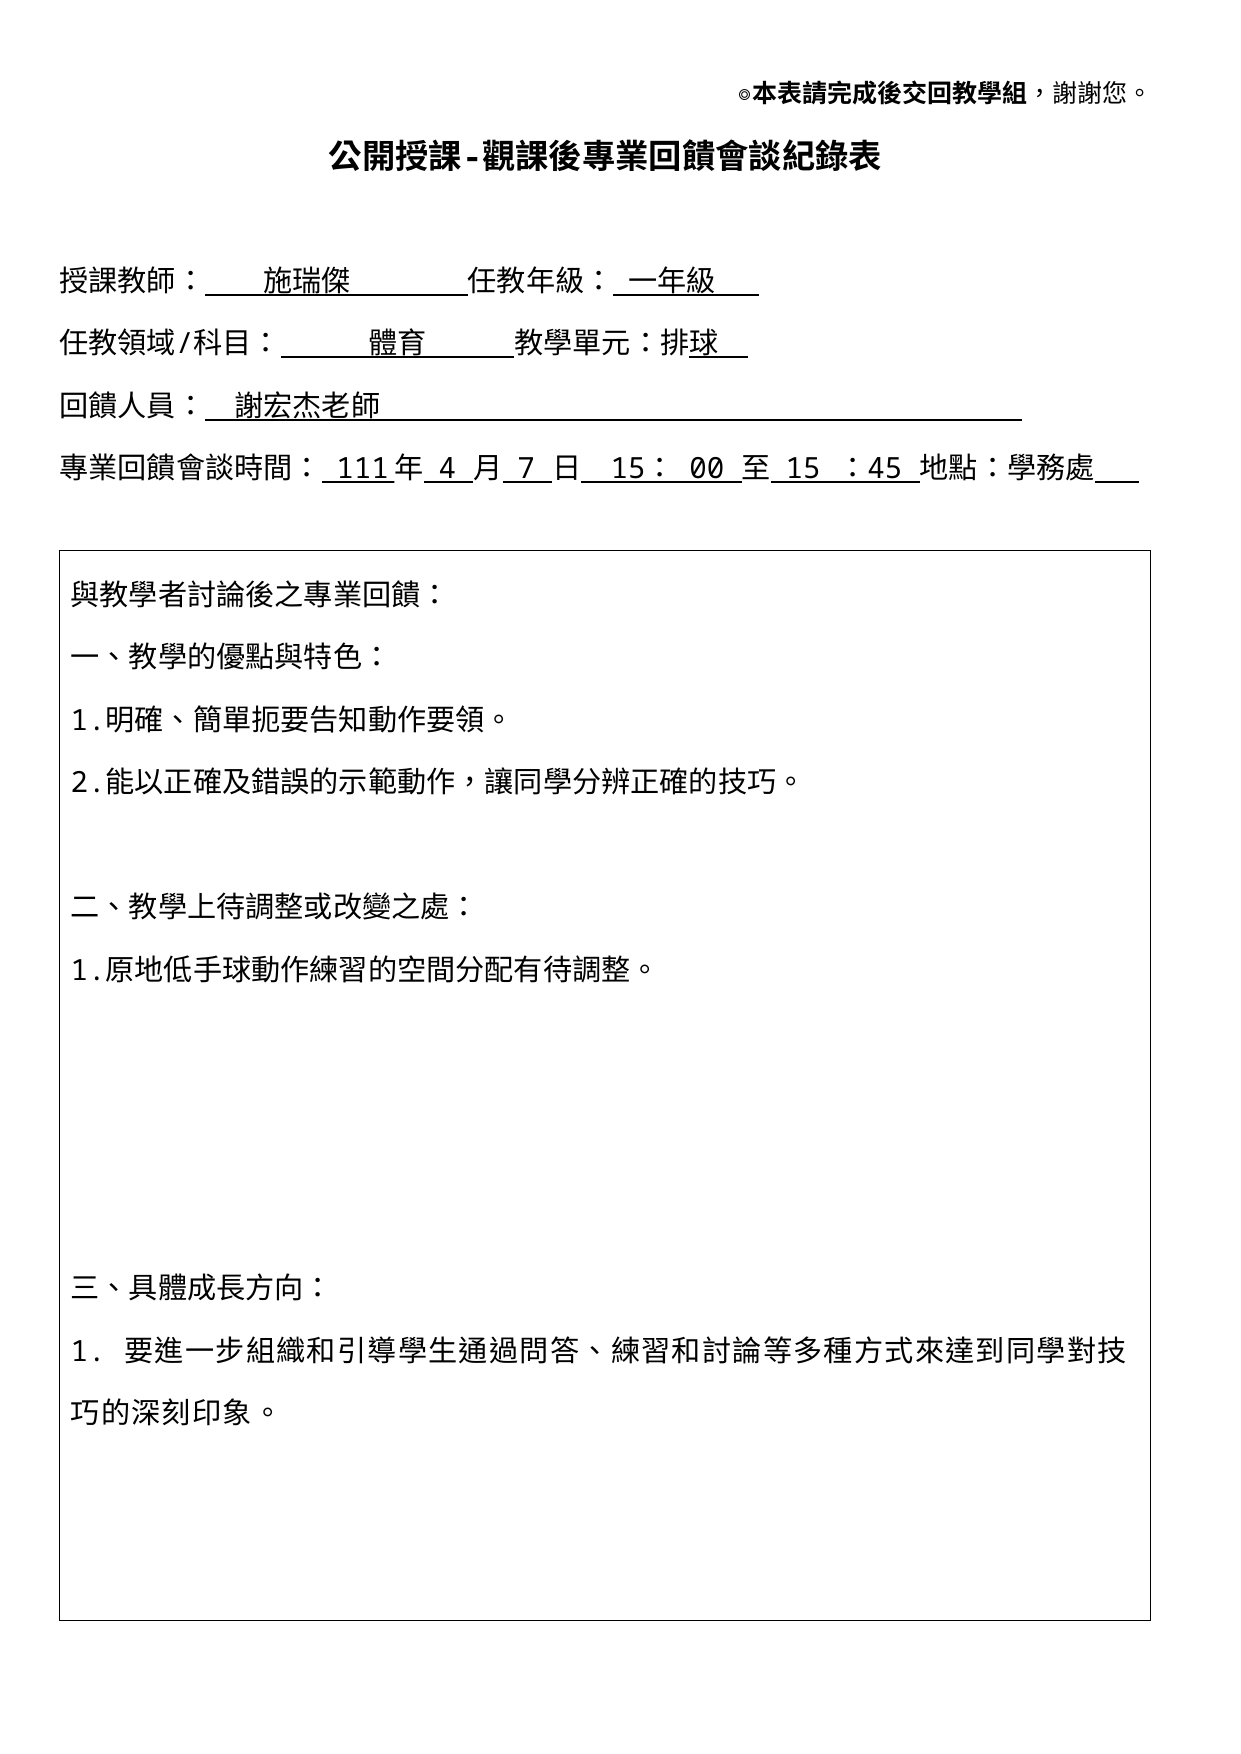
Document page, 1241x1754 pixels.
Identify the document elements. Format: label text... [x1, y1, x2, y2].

text 回饋人員： 謝宏杰老師 [59, 362, 1152, 425]
text 公開授課-觀課後專業回饋會談紀錄表 [59, 112, 1152, 175]
text 授課教師： 施瑞傑 任教年級： 一年級 [59, 237, 1152, 300]
text 任教領域/科目： 體育 教學單元：排球 [59, 300, 1152, 362]
table_header 與教學者討論後之專業回饋： 一、教學的優點與特色： 1.明確、簡單扼要告知動作要領。 2.能以正確及錯誤的示範動作，讓同學分辨正確的技巧。 二、教學上待調整或改變之處： 1.原地低手球動作練習的空間分配有待調整。 三、具體成長方向： 1. 要進一步組織和引導學生通過問答、練習和討論等多種方式來達到同學對技巧的深刻印象。 [60, 551, 1150, 1619]
text ◎本表請完成後交回教學組，謝謝您。 [59, 50, 1152, 112]
text 專業回饋會談時間： 111年 4 月 7 日 15： 00 至 15 ：45 地點：學務處 [59, 425, 1152, 487]
